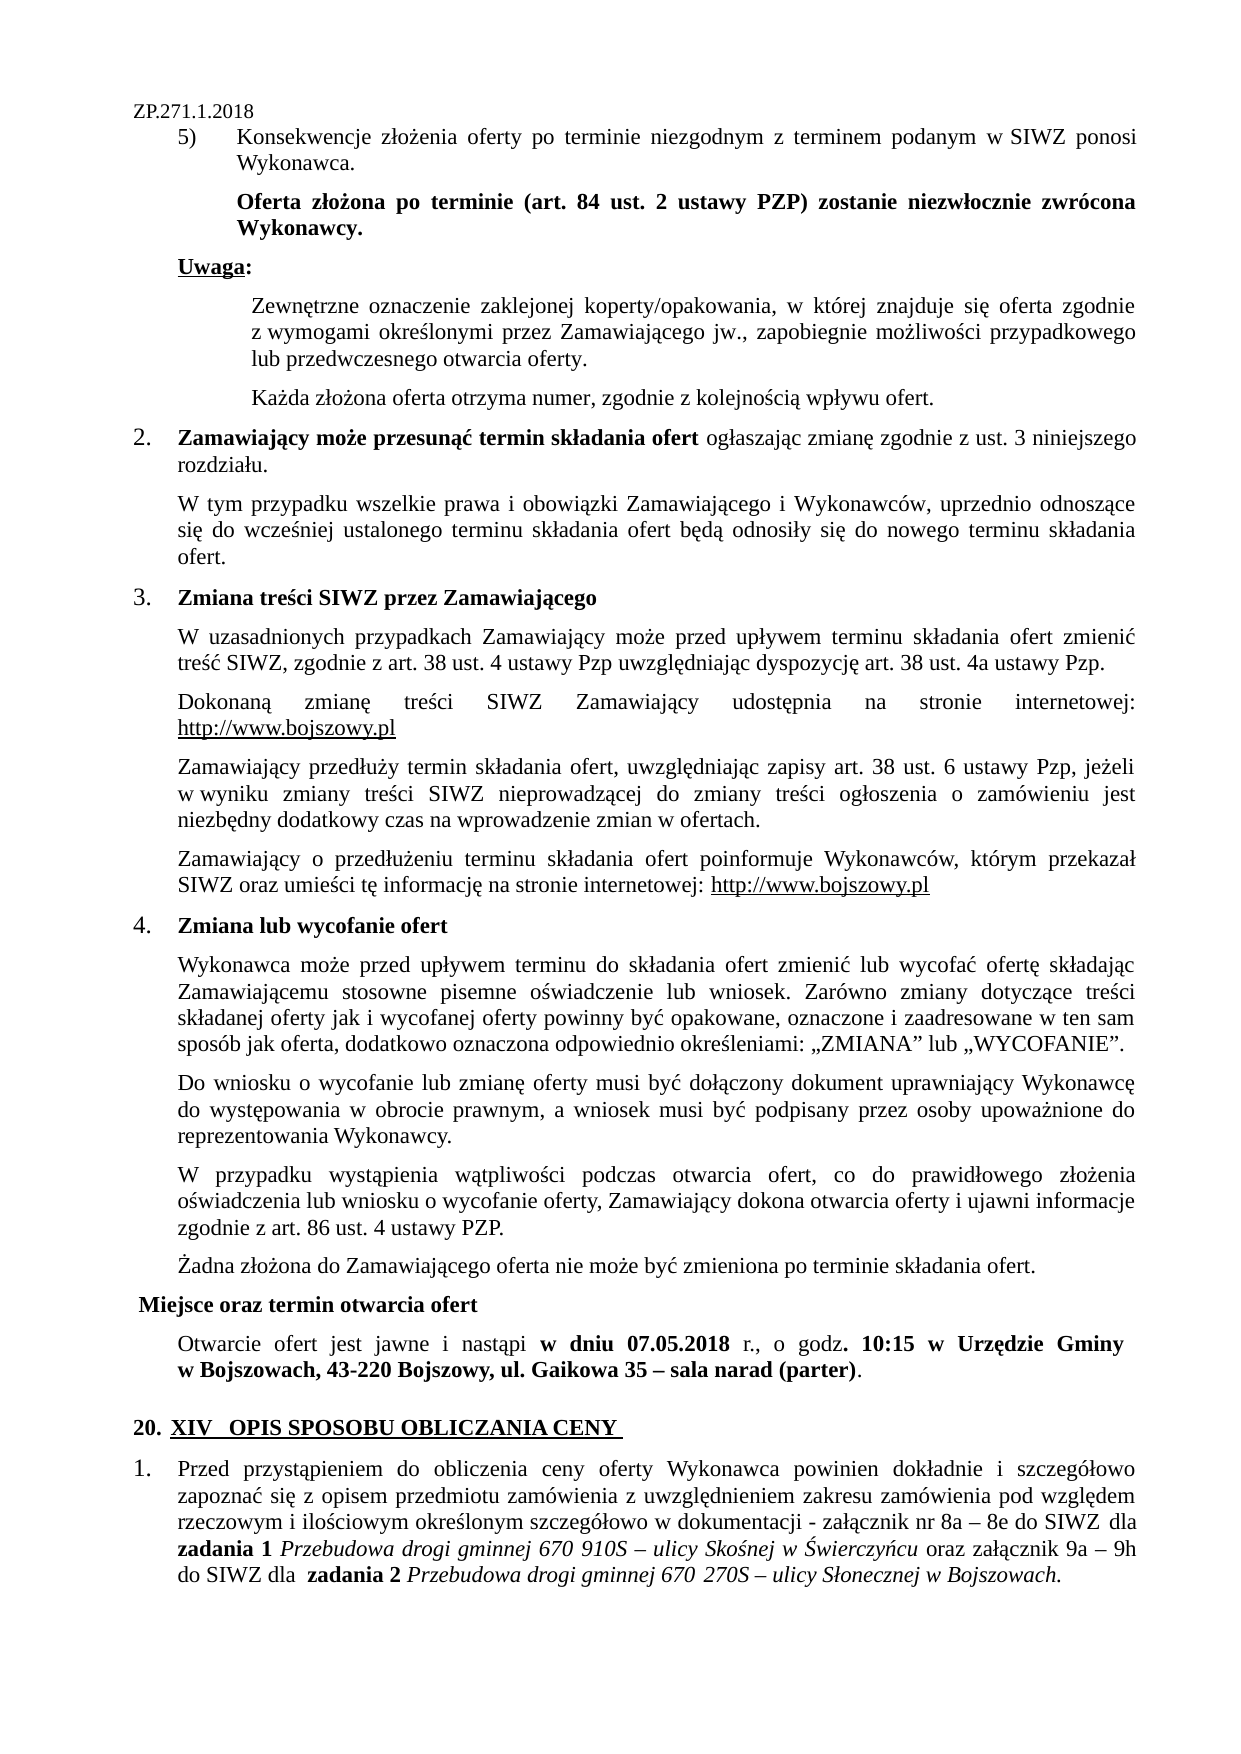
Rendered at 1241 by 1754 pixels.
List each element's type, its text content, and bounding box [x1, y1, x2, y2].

text Każda złożona oferta otrzyma numer, zgodnie z kolejnością wpływu ofert. [251, 384, 1137, 410]
list Zmiana treści SIWZ przez Zamawiającego [133, 582, 1137, 610]
text Zewnętrzne oznaczenie zaklejonej koperty/opakowania, w której znajduje się oferta zgodnie z wymogami określonymi przez Zamawiającego jw., zapobiegnie możliwości przypadkowego lub przedwczesnego otwarcia oferty. [251, 292, 1137, 371]
text Miejsce oraz termin otwarcia ofert [133, 1291, 1137, 1318]
text Otwarcie ofert jest jawne i nastąpi w dniu 07.05.2018 r., o godz. 10:15 w Urzędzie Gminy w Bojszowach, 43-220 Bojszowy, ul. Gaikowa 35 – sala narad (parter). [177, 1330, 1137, 1383]
text W uzasadnionych przypadkach Zamawiający może przed upływem terminu składania ofert zmienić treść SIWZ, zgodnie z art. 38 ust. 4 ustawy Pzp uwzględniając dyspozycję art. 38 ust. 4a ustawy Pzp. [177, 623, 1137, 676]
text Oferta złożona po terminie (art. 84 ust. 2 ustawy PZP) zostanie niezwłocznie zwrócona Wykonawcy. [236, 188, 1137, 241]
text Do wniosku o wycofanie lub zmianę oferty musi być dołączony dokument uprawniający Wykonawcę do występowania w obrocie prawnym, a wniosek musi być podpisany przez osoby upoważnione do reprezentowania Wykonawcy. [177, 1069, 1137, 1148]
text Zamawiający przedłuży termin składania ofert, uwzględniając zapisy art. 38 ust. 6 ustawy Pzp, jeżeli w wyniku zmiany treści SIWZ nieprowadzącej do zmiany treści ogłoszenia o zamówieniu jest niezbędny dodatkowy czas na wprowadzenie zmian w ofertach. [177, 753, 1137, 832]
text W przypadku wystąpienia wątpliwości podczas otwarcia ofert, co do prawidłowego złożenia oświadczenia lub wniosku o wycofanie oferty, Zamawiający dokona otwarcia oferty i ujawni informacje zgodnie z art. 86 ust. 4 ustawy PZP. [177, 1161, 1137, 1240]
list Konsekwencje złożenia oferty po terminie niezgodnym z terminem podanym w SIWZ ponosi Wykonawca. [177, 123, 1137, 176]
subtitle XIV OPIS SPOSOBU OBLICZANIA CENY [133, 1414, 1137, 1441]
text Żadna złożona do Zamawiającego oferta nie może być zmieniona po terminie składania ofert. [177, 1252, 1137, 1279]
list Przed przystąpieniem do obliczenia ceny oferty Wykonawca powinien dokładnie i szczegółowo zapoznać się z opisem przedmiotu zamówienia z uwzględnieniem zakresu zamówienia pod względem rzeczowym i ilościowym określonym szczegółowo w dokumentacji - załącznik nr 8a – 8e do SIWZ dla zadania 1 Przebudowa drogi gminnej 670 910S – ulicy Skośnej w Świerczyńcu oraz załącznik 9a – 9h do SIWZ dla zadania 2 Przebudowa drogi gminnej 670 270S – ulicy Słonecznej w Bojszowach. [133, 1453, 1137, 1587]
text Dokonaną zmianę treści SIWZ Zamawiający udostępnia na stronie internetowej: http://www.bojszowy.pl [177, 688, 1137, 741]
text Zamawiający o przedłużeniu terminu składania ofert poinformuje Wykonawców, którym przekazał SIWZ oraz umieści tę informację na stronie internetowej: http://www.bojszowy.pl [177, 845, 1137, 898]
list Zamawiający może przesunąć termin składania ofert ogłaszając zmianę zgodnie z ust. 3 niniejszego rozdziału. [133, 422, 1137, 478]
text Uwaga: [177, 253, 1137, 279]
text Wykonawca może przed upływem terminu do składania ofert zmienić lub wycofać ofertę składając Zamawiającemu stosowne pisemne oświadczenie lub wniosek. Zarówno zmiany dotyczące treści składanej oferty jak i wycofanej oferty powinny być opakowane, oznaczone i zaadresowane w ten sam sposób jak oferta, dodatkowo oznaczona odpowiednio określeniami: „ZMIANA” lub „WYCOFANIE”. [177, 951, 1137, 1057]
list Zmiana lub wycofanie ofert [133, 910, 1137, 939]
text W tym przypadku wszelkie prawa i obowiązki Zamawiającego i Wykonawców, uprzednio odnoszące się do wcześniej ustalonego terminu składania ofert będą odnosiły się do nowego terminu składania ofert. [133, 490, 1137, 569]
